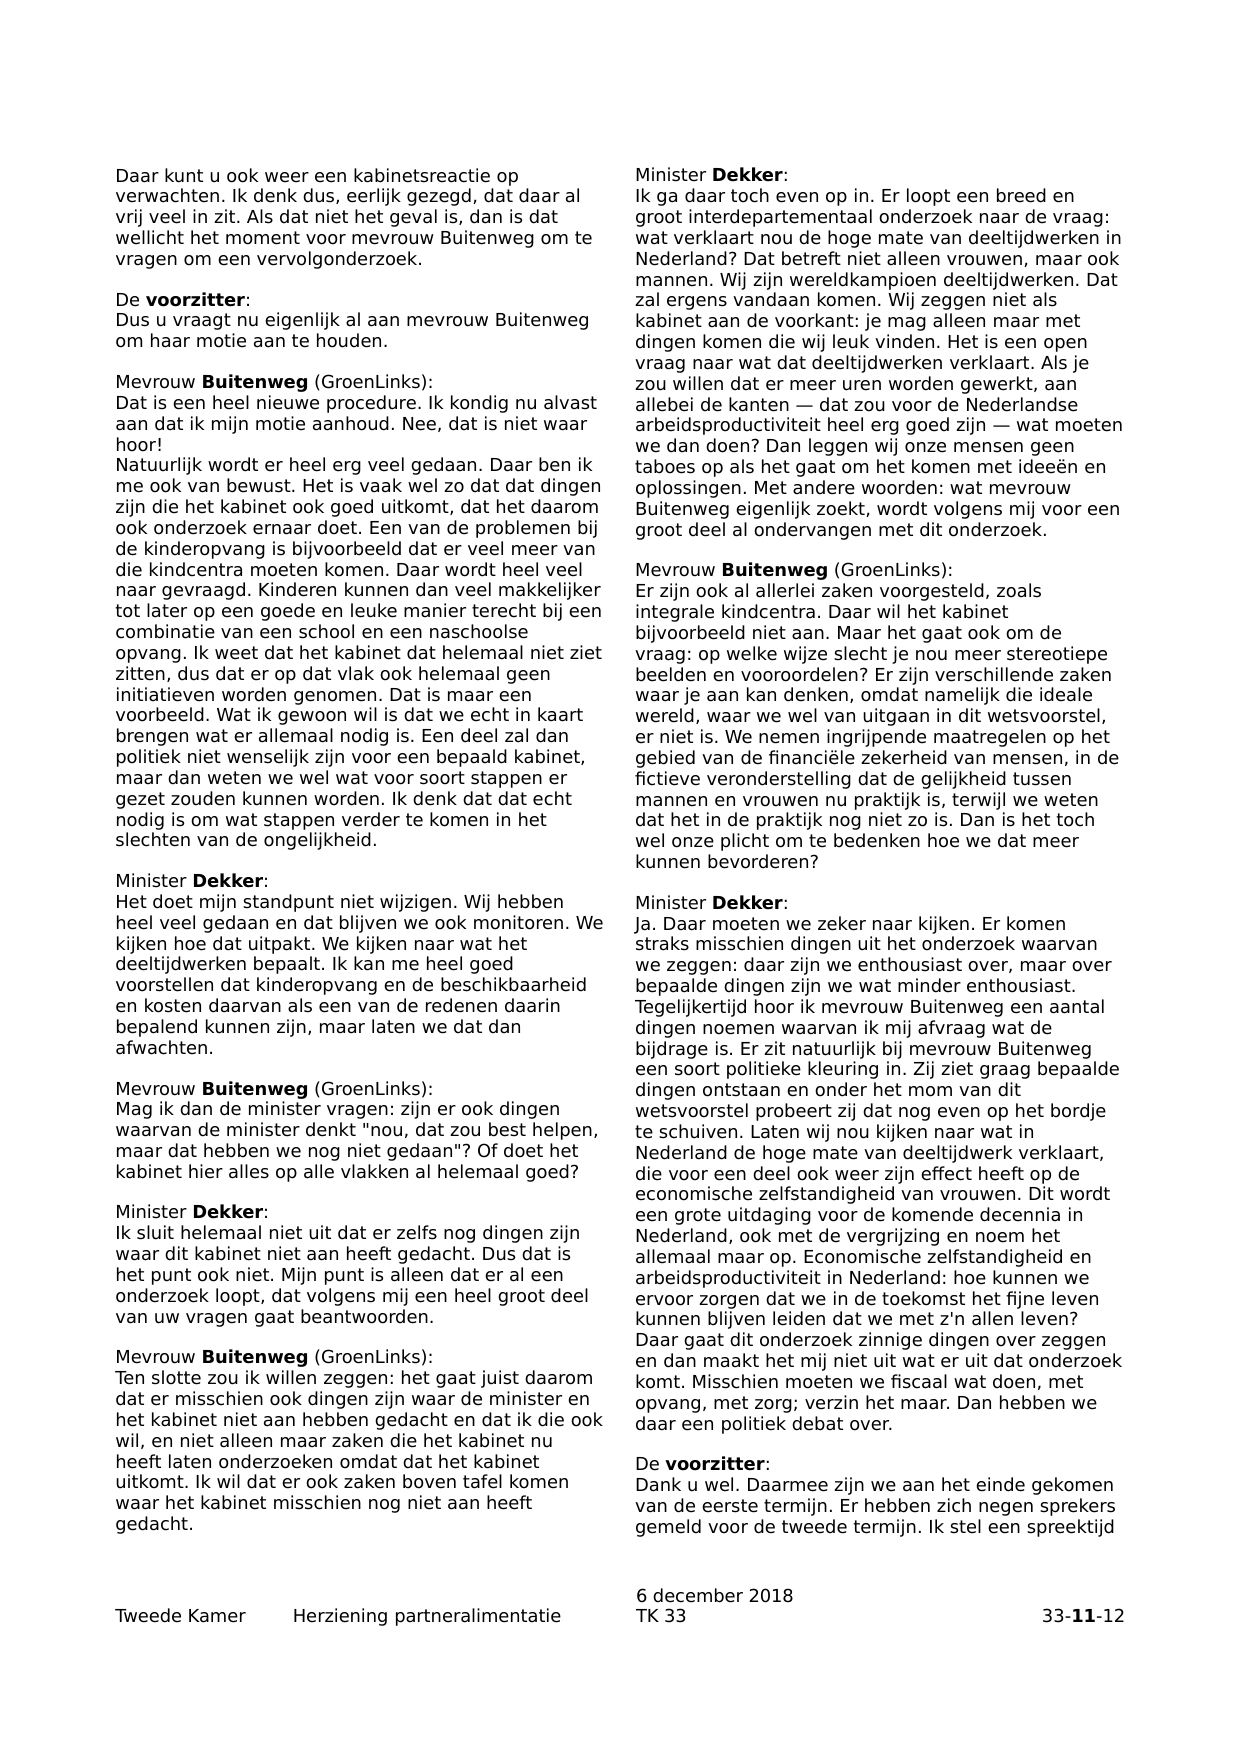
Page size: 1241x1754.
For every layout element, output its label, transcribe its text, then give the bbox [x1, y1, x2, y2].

text Minister Dekker: [115, 871, 605, 892]
text Ja. Daar moeten we zeker naar kijken. Er komen straks misschien dingen uit het onderzoek waarvan we zeggen: daar zijn we enthousiast over, maar over bepaalde dingen zijn we wat minder enthousiast. Tegelijkertijd hoor ik mevrouw Buitenweg een aantal dingen noemen waarvan ik mij afvraag wat de bijdrage is. Er zit natuurlijk bij mevrouw Buitenweg een soort politieke kleuring in. Zij ziet graag bepaalde dingen ontstaan en onder het mom van dit wetsvoorstel probeert zij dat nog even op het bordje te schuiven. Laten wij nou kijken naar wat in Nederland de hoge mate van deeltijdwerk verklaart, die voor een deel ook weer zijn effect heeft op de economische zelfstandigheid van vrouwen. Dit wordt een grote uitdaging voor de komende decennia in Nederland, ook met de vergrijzing en noem het allemaal maar op. Economische zelfstandigheid en arbeidsproductiviteit in Nederland: hoe kunnen we ervoor zorgen dat we in de toekomst het fijne leven kunnen blijven leiden dat we met z'n allen leven? Daar gaat dit onderzoek zinnige dingen over zeggen en dan maakt het mij niet uit wat er uit dat onderzoek komt. Misschien moeten we fiscaal wat doen, met opvang, met zorg; verzin het maar. Dan hebben we daar een politiek debat over. [635, 913, 1125, 1434]
text De voorzitter: [115, 289, 605, 310]
text Minister Dekker: [635, 165, 1125, 186]
text Ik sluit helemaal niet uit dat er zelfs nog dingen zijn waar dit kabinet niet aan heeft gedacht. Dus dat is het punt ook niet. Mijn punt is alleen dat er al een onderzoek loopt, dat volgens mij een heel groot deel van uw vragen gaat beantwoorden. [115, 1223, 605, 1327]
text Ik ga daar toch even op in. Er loopt een breed en groot interdepartementaal onderzoek naar de vraag: wat verklaart nou de hoge mate van deeltijdwerken in Nederland? Dat betreft niet alleen vrouwen, maar ook mannen. Wij zijn wereldkampioen deeltijdwerken. Dat zal ergens vandaan komen. Wij zeggen niet als kabinet aan de voorkant: je mag alleen maar met dingen komen die wij leuk vinden. Het is een open vraag naar wat dat deeltijdwerken verklaart. Als je zou willen dat er meer uren worden gewerkt, aan allebei de kanten — dat zou voor de Nederlandse arbeidsproductiviteit heel erg goed zijn — wat moeten we dan doen? Dan leggen wij onze mensen geen taboes op als het gaat om het komen met ideeën en oplossingen. Met andere woorden: wat mevrouw Buitenweg eigenlijk zoekt, wordt volgens mij voor een groot deel al ondervangen met dit onderzoek. [635, 186, 1125, 540]
text Mag ik dan de minister vragen: zijn er ook dingen waarvan de minister denkt "nou, dat zou best helpen, maar dat hebben we nog niet gedaan"? Of doet het kabinet hier alles op alle vlakken al helemaal goed? [115, 1099, 605, 1182]
text Dat is een heel nieuwe procedure. Ik kondig nu alvast aan dat ik mijn motie aanhoud. Nee, dat is niet waar hoor! [115, 393, 605, 455]
text Dank u wel. Daarmee zijn we aan het einde gekomen van de eerste termijn. Er hebben zich negen sprekers gemeld voor de tweede termijn. Ik stel een spreektijd [635, 1475, 1125, 1537]
text Ten slotte zou ik willen zeggen: het gaat juist daarom dat er misschien ook dingen zijn waar de minister en het kabinet niet aan hebben gedacht en dat ik die ook wil, en niet alleen maar zaken die het kabinet nu heeft laten onderzoeken omdat dat het kabinet uitkomt. Ik wil dat er ook zaken boven tafel komen waar het kabinet misschien nog niet aan heeft gedacht. [115, 1368, 605, 1535]
text Dus u vraagt nu eigenlijk al aan mevrouw Buitenweg om haar motie aan te houden. [115, 310, 605, 352]
text Minister Dekker: [635, 893, 1125, 913]
text Natuurlijk wordt er heel erg veel gedaan. Daar ben ik me ook van bewust. Het is vaak wel zo dat dat dingen zijn die het kabinet ook goed uitkomt, dat het daarom ook onderzoek ernaar doet. Een van de problemen bij de kinderopvang is bijvoorbeeld dat er veel meer van die kindcentra moeten komen. Daar wordt heel veel naar gevraagd. Kinderen kunnen dan veel makkelijker tot later op een goede en leuke manier terecht bij een combinatie van een school en een naschoolse opvang. Ik weet dat het kabinet dat helemaal niet ziet zitten, dus dat er op dat vlak ook helemaal geen initiatieven worden genomen. Dat is maar een voorbeeld. Wat ik gewoon wil is dat we echt in kaart brengen wat er allemaal nodig is. Een deel zal dan politiek niet wenselijk zijn voor een bepaald kabinet, maar dan weten we wel wat voor soort stappen er gezet zouden kunnen worden. Ik denk dat dat echt nodig is om wat stappen verder te komen in het slechten van de ongelijkheid. [115, 455, 605, 851]
text Mevrouw Buitenweg (GroenLinks): [635, 560, 1125, 581]
text Er zijn ook al allerlei zaken voorgesteld, zoals integrale kindcentra. Daar wil het kabinet bijvoorbeeld niet aan. Maar het gaat ook om de vraag: op welke wijze slecht je nou meer stereotiepe beelden en vooroordelen? Er zijn verschillende zaken waar je aan kan denken, omdat namelijk die ideale wereld, waar we wel van uitgaan in dit wetsvoorstel, er niet is. We nemen ingrijpende maatregelen op het gebied van de financiële zekerheid van mensen, in de fictieve veronderstelling dat de gelijkheid tussen mannen en vrouwen nu praktijk is, terwijl we weten dat het in de praktijk nog niet zo is. Dan is het toch wel onze plicht om te bedenken hoe we dat meer kunnen bevorderen? [635, 581, 1125, 873]
text Mevrouw Buitenweg (GroenLinks): [115, 372, 605, 393]
text Mevrouw Buitenweg (GroenLinks): [115, 1078, 605, 1099]
text Daar kunt u ook weer een kabinetsreactie op verwachten. Ik denk dus, eerlijk gezegd, dat daar al vrij veel in zit. Als dat niet het geval is, dan is dat wellicht het moment voor mevrouw Buitenweg om te vragen om een vervolgonderzoek. [115, 165, 605, 269]
text De voorzitter: [635, 1454, 1125, 1475]
text Mevrouw Buitenweg (GroenLinks): [115, 1347, 605, 1368]
text Het doet mijn standpunt niet wijzigen. Wij hebben heel veel gedaan en dat blijven we ook monitoren. We kijken hoe dat uitpakt. We kijken naar wat het deeltijdwerken bepaalt. Ik kan me heel goed voorstellen dat kinderopvang en de beschikbaarheid en kosten daarvan als een van de redenen daarin bepalend kunnen zijn, maar laten we dat dan afwachten. [115, 892, 605, 1058]
text Minister Dekker: [115, 1202, 605, 1223]
